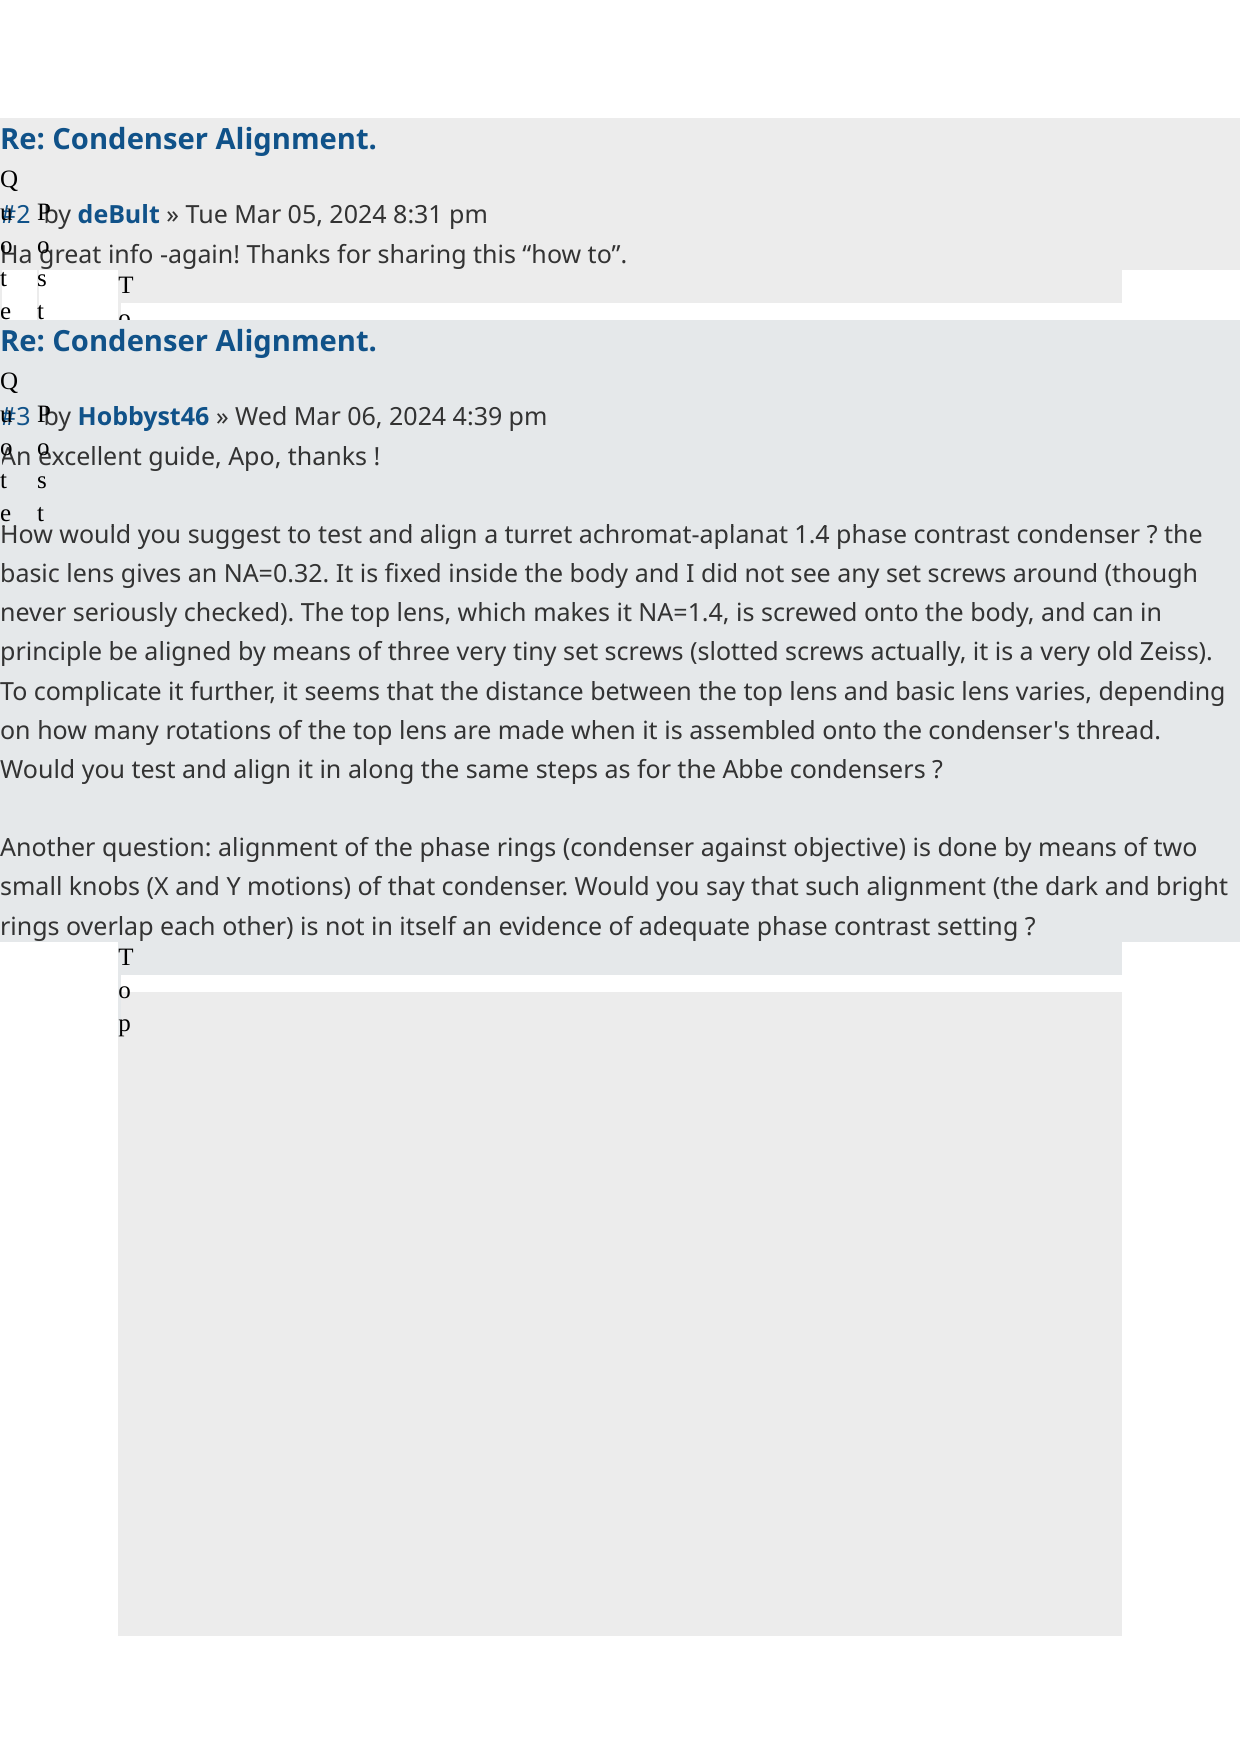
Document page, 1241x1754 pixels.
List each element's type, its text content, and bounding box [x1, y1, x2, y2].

subtitle Re: Condenser Alignment. [0, 118, 959, 158]
subtitle Re: Condenser Alignment. [0, 320, 959, 360]
text #2 by deBult » Tue Mar 05, 2024 8:31 pm [39, 197, 1240, 231]
text An excellent guide, Apo, thanks ! How would you suggest to test and align a turret achromat-aplanat 1.4 phase contrast condenser ? the basic lens gives an NA=0.32. It is fixed inside the body and I did not see any set screws around (though never seriously checked). The top lens, which makes it NA=1.4, is screwed onto the body, and can in principle be aligned by means of three very tiny set screws (slotted screws actually, it is a very old Zeiss). To complicate it further, it seems that the distance between the top lens and basic lens varies, depending on how many rotations of the top lens are made when it is assembled onto the condenser's thread. Would you test and align it in along the same steps as for the Abbe condensers ? Another question: alignment of the phase rings (condenser against objective) is done by means of two small knobs (X and Y motions) of that condenser. Would you say that such alignment (the dark and bright rings overlap each other) is not in itself an evidence of adequate phase contrast setting ? [0, 438, 1240, 942]
text #2 by deBult » Tue Mar 05, 2024 8:31 pm [2, 197, 37, 231]
text Ha great info -again! Thanks for sharing this “how to”. [39, 236, 1240, 270]
text #3 by Hobbyst46 » Wed Mar 06, 2024 4:39 pm [39, 399, 1240, 433]
text Ha great info -again! Thanks for sharing this “how to”. [2, 236, 37, 270]
text #3 by Hobbyst46 » Wed Mar 06, 2024 4:39 pm [2, 399, 37, 433]
